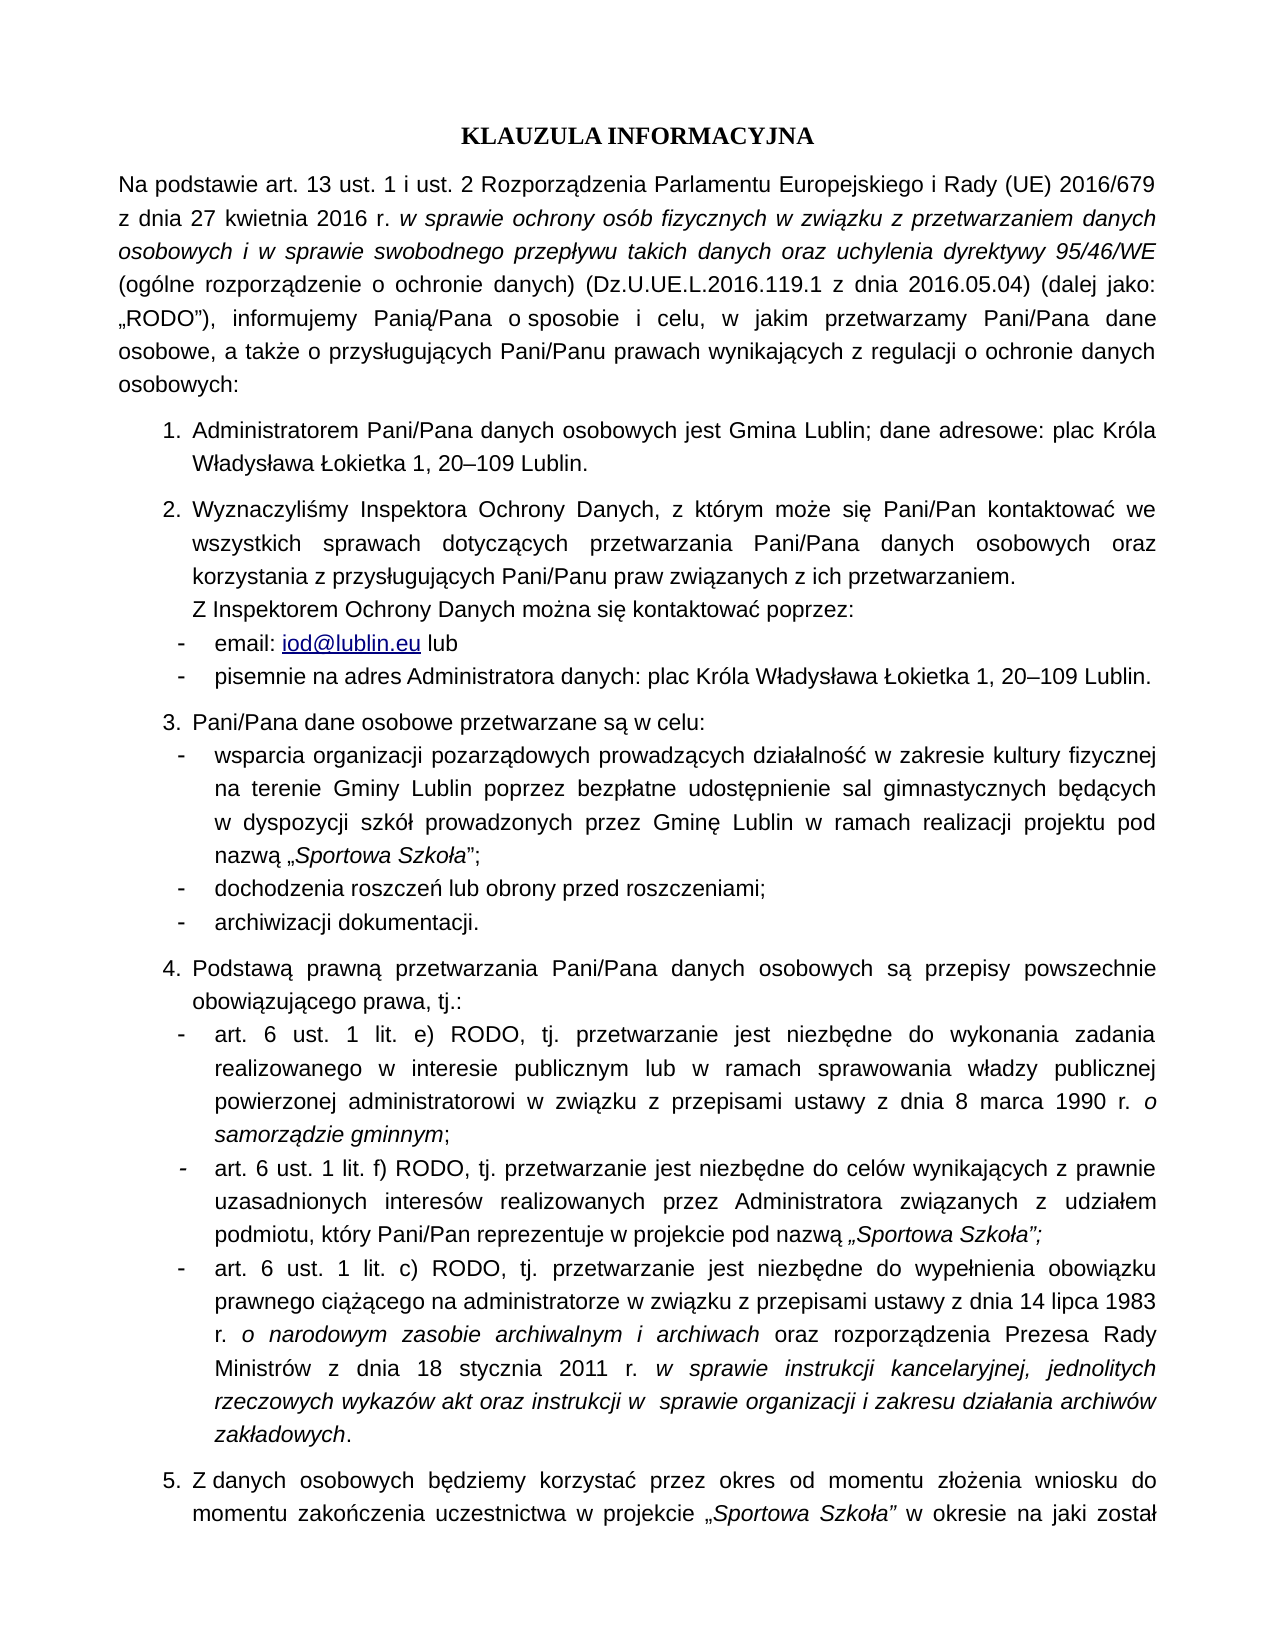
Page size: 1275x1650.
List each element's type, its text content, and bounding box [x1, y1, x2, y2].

list dochodzenia roszczeń lub obrony przed roszczeniami; [177, 870, 1157, 903]
list archiwizacji dokumentacji. [177, 903, 1157, 937]
list Administratorem Pani/Pana danych osobowych jest Gmina Lublin; dane adresowe: plac Króla Władysława Łokietka 1, 20–109 Lublin. [162, 412, 1157, 478]
text Na podstawie art. 13 ust. 1 i ust. 2 Rozporządzenia Parlamentu Europejskiego i Rady (UE) 2016/679 z dnia 27 kwietnia 2016 r. w sprawie ochrony osób fizycznych w związku z przetwarzaniem danych osobowych i w sprawie swobodnego przepływu takich danych oraz uchylenia dyrektywy 95/46/WE (ogólne rozporządzenie o ochronie danych) (Dz.U.UE.L.2016.119.1 z dnia 2016.05.04) (dalej jako: „RODO”), informujemy Panią/Pana o sposobie i celu, w jakim przetwarzamy Pani/Pana dane osobowe, a także o przysługujących Pani/Panu prawach wynikających z regulacji o ochronie danych osobowych: [118, 166, 1157, 399]
list Z danych osobowych będziemy korzystać przez okres od momentu złożenia wniosku do momentu zakończenia uczestnictwa w projekcie „Sportowa Szkoła” w okresie na jaki został [162, 1462, 1157, 1528]
list Podstawą prawną przetwarzania Pani/Pana danych osobowych są przepisy powszechnie obowiązującego prawa, tj.: [162, 949, 1157, 1016]
list art. 6 ust. 1 lit. f) RODO, tj. przetwarzanie jest niezbędne do celów wynikających z prawnie uzasadnionych interesów realizowanych przez Administratora związanych z udziałem podmiotu, który Pani/Pan reprezentuje w projekcie pod nazwą „Sportowa Szkoła”; [177, 1149, 1157, 1249]
text KLAUZULA INFORMACYJNA [118, 118, 1157, 151]
list email: iod@lublin.eu lub [177, 624, 1157, 658]
list art. 6 ust. 1 lit. c) RODO, tj. przetwarzanie jest niezbędne do wypełnienia obowiązku prawnego ciążącego na administratorze w związku z przepisami ustawy z dnia 14 lipca 1983 r. o narodowym zasobie archiwalnym i archiwach oraz rozporządzenia Prezesa Rady Ministrów z dnia 18 stycznia 2011 r. w sprawie instrukcji kancelaryjnej, jednolitych rzeczowych wykazów akt oraz instrukcji w sprawie organizacji i zakresu działania archiwów zakładowych. [177, 1249, 1157, 1449]
list wsparcia organizacji pozarządowych prowadzących działalność w zakresie kultury fizycznej na terenie Gminy Lublin poprzez bezpłatne udostępnienie sal gimnastycznych będących w dyspozycji szkół prowadzonych przez Gminę Lublin w ramach realizacji projektu pod nazwą „Sportowa Szkoła”; [177, 737, 1157, 870]
list pisemnie na adres Administratora danych: plac Króla Władysława Łokietka 1, 20–109 Lublin. [177, 658, 1157, 691]
text Z Inspektorem Ochrony Danych można się kontaktować poprzez: [192, 591, 1157, 624]
list Wyznaczyliśmy Inspektora Ochrony Danych, z którym może się Pani/Pan kontaktować we wszystkich sprawach dotyczących przetwarzania Pani/Pana danych osobowych oraz korzystania z przysługujących Pani/Panu praw związanych z ich przetwarzaniem. [162, 491, 1157, 591]
list Pani/Pana dane osobowe przetwarzane są w celu: [162, 703, 1157, 737]
list art. 6 ust. 1 lit. e) RODO, tj. przetwarzanie jest niezbędne do wykonania zadania realizowanego w interesie publicznym lub w ramach sprawowania władzy publicznej powierzonej administratorowi w związku z przepisami ustawy z dnia 8 marca 1990 r. o samorządzie gminnym; [177, 1016, 1157, 1149]
